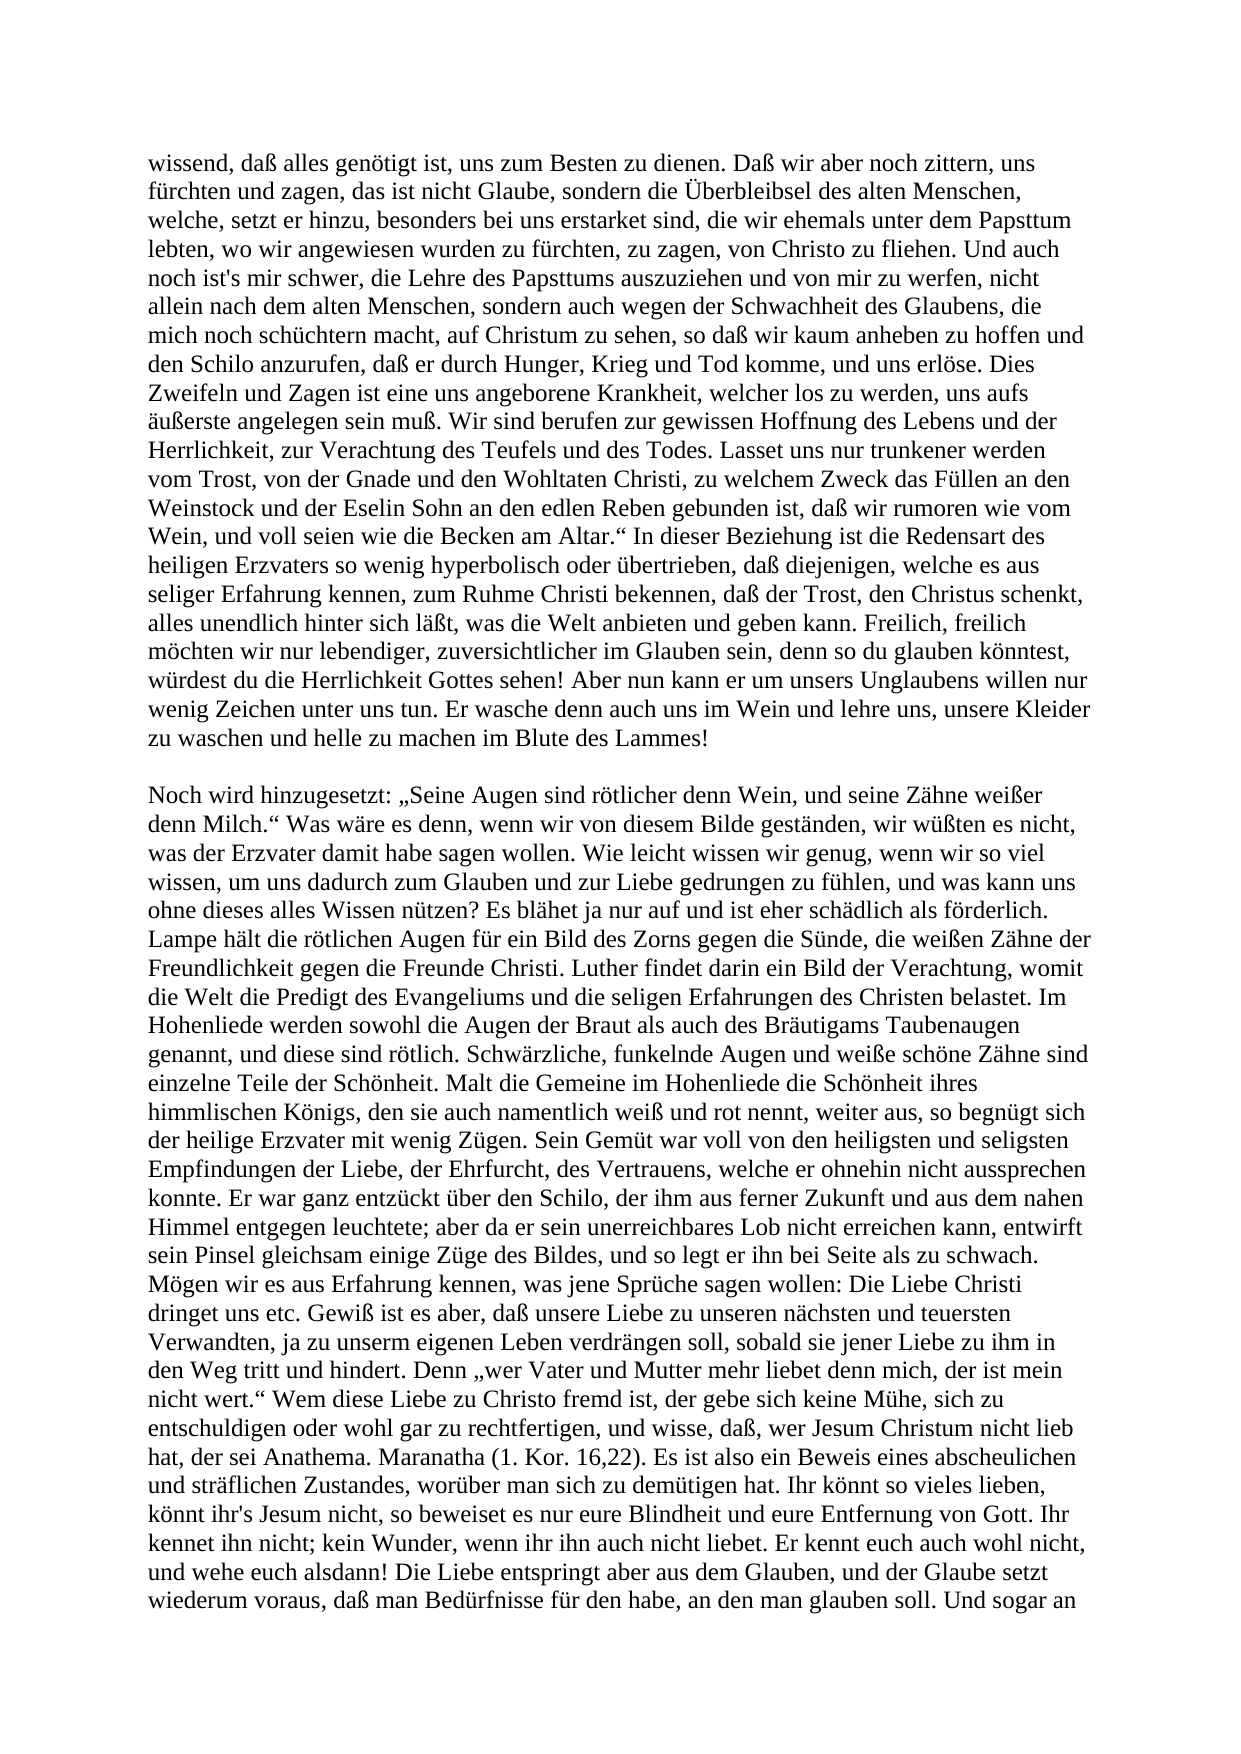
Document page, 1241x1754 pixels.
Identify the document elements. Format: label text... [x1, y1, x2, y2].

text wissend, daß alles genötigt ist, uns zum Besten zu dienen. Daß wir aber noch zittern, uns fürchten und zagen, das ist nicht Glaube, sondern die Überbleibsel des alten Menschen, welche, setzt er hinzu, besonders bei uns erstarket sind, die wir ehemals unter dem Papsttum lebten, wo wir angewiesen wurden zu fürchten, zu zagen, von Christo zu fliehen. Und auch noch ist's mir schwer, die Lehre des Papsttums auszuziehen und von mir zu werfen, nicht allein nach dem alten Menschen, sondern auch wegen der Schwachheit des Glaubens, die mich noch schüchtern macht, auf Christum zu sehen, so daß wir kaum anheben zu hoffen und den Schilo anzurufen, daß er durch Hunger, Krieg und Tod komme, und uns erlöse. Dies Zweifeln und Zagen ist eine uns angeborene Krankheit, welcher los zu werden, uns aufs äußerste angelegen sein muß. Wir sind berufen zur gewissen Hoffnung des Lebens und der Herrlichkeit, zur Verachtung des Teufels und des Todes. Lasset uns nur trunkener werden vom Trost, von der Gnade und den Wohltaten Christi, zu welchem Zweck das Füllen an den Weinstock und der Eselin Sohn an den edlen Reben gebunden ist, daß wir rumoren wie vom Wein, und voll seien wie die Becken am Altar.“ In dieser Beziehung ist die Redensart des heiligen Erzvaters so wenig hyperbolisch oder übertrieben, daß diejenigen, welche es aus seliger Erfahrung kennen, zum Ruhme Christi bekennen, daß der Trost, den Christus schenkt, alles unendlich hinter sich läßt, was die Welt anbieten und geben kann. Freilich, freilich möchten wir nur lebendiger, zuversichtlicher im Glauben sein, denn so du glauben könntest, würdest du die Herrlichkeit Gottes sehen! Aber nun kann er um unsers Unglaubens willen nur wenig Zeichen unter uns tun. Er wasche denn auch uns im Wein und lehre uns, unsere Kleider zu waschen und helle zu machen im Blute des Lammes! [148, 148, 1093, 751]
text Noch wird hinzugesetzt: „Seine Augen sind rötlicher denn Wein, und seine Zähne weißer denn Milch.“ Was wäre es denn, wenn wir von diesem Bilde geständen, wir wüßten es nicht, was der Erzvater damit habe sagen wollen. Wie leicht wissen wir genug, wenn wir so viel wissen, um uns dadurch zum Glauben und zur Liebe gedrungen zu fühlen, und was kann uns ohne dieses alles Wissen nützen? Es blähet ja nur auf und ist eher schädlich als förderlich. Lampe hält die rötlichen Augen für ein Bild des Zorns gegen die Sünde, die weißen Zähne der Freundlichkeit gegen die Freunde Christi. Luther findet darin ein Bild der Verachtung, womit die Welt die Predigt des Evangeliums und die seligen Erfahrungen des Christen belastet. Im Hohenliede werden sowohl die Augen der Braut als auch des Bräutigams Taubenaugen genannt, und diese sind rötlich. Schwärzliche, funkelnde Augen und weiße schöne Zähne sind einzelne Teile der Schönheit. Malt die Gemeine im Hohenliede die Schönheit ihres himmlischen Königs, den sie auch namentlich weiß und rot nennt, weiter aus, so begnügt sich der heilige Erzvater mit wenig Zügen. Sein Gemüt war voll von den heiligsten und seligsten Empfindungen der Liebe, der Ehrfurcht, des Vertrauens, welche er ohnehin nicht aussprechen konnte. Er war ganz entzückt über den Schilo, der ihm aus ferner Zukunft und aus dem nahen Himmel entgegen leuchtete; aber da er sein unerreichbares Lob nicht erreichen kann, entwirft sein Pinsel gleichsam einige Züge des Bildes, und so legt er ihn bei Seite als zu schwach. Mögen wir es aus Erfahrung kennen, was jene Sprüche sagen wollen: Die Liebe Christi dringet uns etc. Gewiß ist es aber, daß unsere Liebe zu unseren nächsten und teuersten Verwandten, ja zu unserm eigenen Leben verdrängen soll, sobald sie jener Liebe zu ihm in den Weg tritt und hindert. Denn „wer Vater und Mutter mehr liebet denn mich, der ist mein nicht wert.“ Wem diese Liebe zu Christo fremd ist, der gebe sich keine Mühe, sich zu entschuldigen oder wohl gar zu rechtfertigen, und wisse, daß, wer Jesum Christum nicht lieb hat, der sei Anathema. Maranatha (1. Kor. 16,22). Es ist also ein Beweis eines abscheulichen und sträflichen Zustandes, worüber man sich zu demütigen hat. Ihr könnt so vieles lieben, könnt ihr's Jesum nicht, so beweiset es nur eure Blindheit und eure Entfernung von Gott. Ihr kennet ihn nicht; kein Wunder, wenn ihr ihn auch nicht liebet. Er kennt euch auch wohl nicht, und wehe euch alsdann! Die Liebe entspringt aber aus dem Glauben, und der Glaube setzt wiederum voraus, daß man Bedürfnisse für den habe, an den man glauben soll. Und sogar an [148, 781, 1093, 1614]
